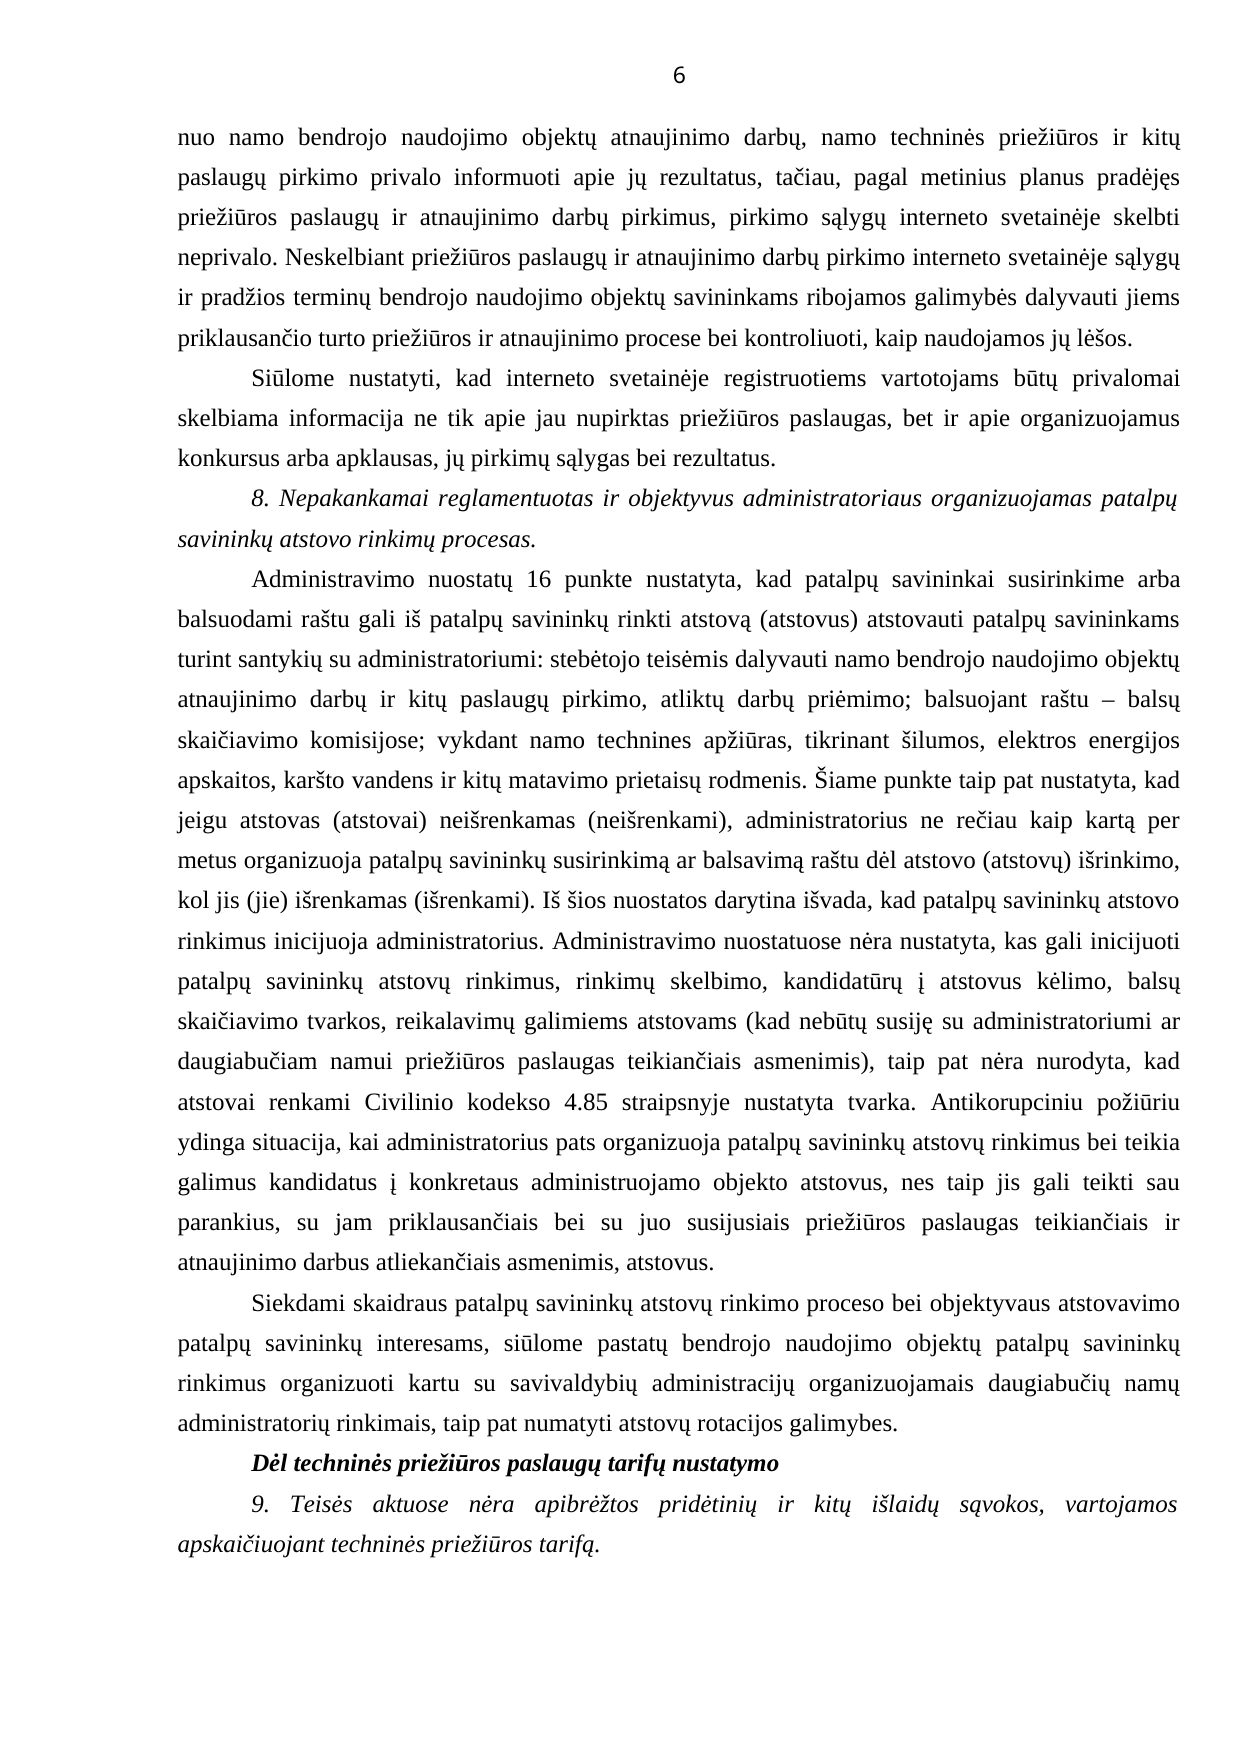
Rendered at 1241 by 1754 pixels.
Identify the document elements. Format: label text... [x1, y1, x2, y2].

text nuo namo bendrojo naudojimo objektų atnaujinimo darbų, namo techninės priežiūros ir kitų paslaugų pirkimo privalo informuoti apie jų rezultatus, tačiau, pagal metinius planus pradėjęs priežiūros paslaugų ir atnaujinimo darbų pirkimus, pirkimo sąlygų interneto svetainėje skelbti neprivalo. Neskelbiant priežiūros paslaugų ir atnaujinimo darbų pirkimo interneto svetainėje sąlygų ir pradžios terminų bendrojo naudojimo objektų savininkams ribojamos galimybės dalyvauti jiems priklausančio turto priežiūros ir atnaujinimo procese bei kontroliuoti, kaip naudojamos jų lėšos. [177, 122, 1181, 351]
text 9. Teisės aktuose nėra apibrėžtos pridėtinių ir kitų išlaidų sąvokos, vartojamos apskaičiuojant techninės priežiūros tarifą. [177, 1489, 1181, 1558]
text Dėl techninės priežiūros paslaugų tarifų nustatymo [177, 1448, 1181, 1477]
text Siekdami skaidraus patalpų savininkų atstovų rinkimo proceso bei objektyvaus atstovavimo patalpų savininkų interesams, siūlome pastatų bendrojo naudojimo objektų patalpų savininkų rinkimus organizuoti kartu su savivaldybių administracijų organizuojamais daugiabučių namų administratorių rinkimais, taip pat numatyti atstovų rotacijos galimybes. [177, 1288, 1181, 1437]
text Administravimo nuostatų 16 punkte nustatyta, kad patalpų savininkai susirinkime arba balsuodami raštu gali iš patalpų savininkų rinkti atstovą (atstovus) atstovauti patalpų savininkams turint santykių su administratoriumi: stebėtojo teisėmis dalyvauti namo bendrojo naudojimo objektų atnaujinimo darbų ir kitų paslaugų pirkimo, atliktų darbų priėmimo; balsuojant raštu ‒ balsų skaičiavimo komisijose; vykdant namo technines apžiūras, tikrinant šilumos, elektros energijos apskaitos, karšto vandens ir kitų matavimo prietaisų rodmenis. Šiame punkte taip pat nustatyta, kad jeigu atstovas (atstovai) neišrenkamas (neišrenkami), administratorius ne rečiau kaip kartą per metus organizuoja patalpų savininkų susirinkimą ar balsavimą raštu dėl atstovo (atstovų) išrinkimo, kol jis (jie) išrenkamas (išrenkami). Iš šios nuostatos darytina išvada, kad patalpų savininkų atstovo rinkimus inicijuoja administratorius. Administravimo nuostatuose nėra nustatyta, kas gali inicijuoti patalpų savininkų atstovų rinkimus, rinkimų skelbimo, kandidatūrų į atstovus kėlimo, balsų skaičiavimo tvarkos, reikalavimų galimiems atstovams (kad nebūtų susiję su administratoriumi ar daugiabučiam namui priežiūros paslaugas teikiančiais asmenimis), taip pat nėra nurodyta, kad atstovai renkami Civilinio kodekso 4.85 straipsnyje nustatyta tvarka. Antikorupciniu požiūriu ydinga situacija, kai administratorius pats organizuoja patalpų savininkų atstovų rinkimus bei teikia galimus kandidatus į konkretaus administruojamo objekto atstovus, nes taip jis gali teikti sau parankius, su jam priklausančiais bei su juo susijusiais priežiūros paslaugas teikiančiais ir atnaujinimo darbus atliekančiais asmenimis, atstovus. [177, 564, 1181, 1276]
text 8. Nepakankamai reglamentuotas ir objektyvus administratoriaus organizuojamas patalpų savininkų atstovo rinkimų procesas. [177, 483, 1181, 552]
text Siūlome nustatyti, kad interneto svetainėje registruotiems vartotojams būtų privalomai skelbiama informacija ne tik apie jau nupirktas priežiūros paslaugas, bet ir apie organizuojamus konkursus arba apklausas, jų pirkimų sąlygas bei rezultatus. [177, 363, 1181, 472]
